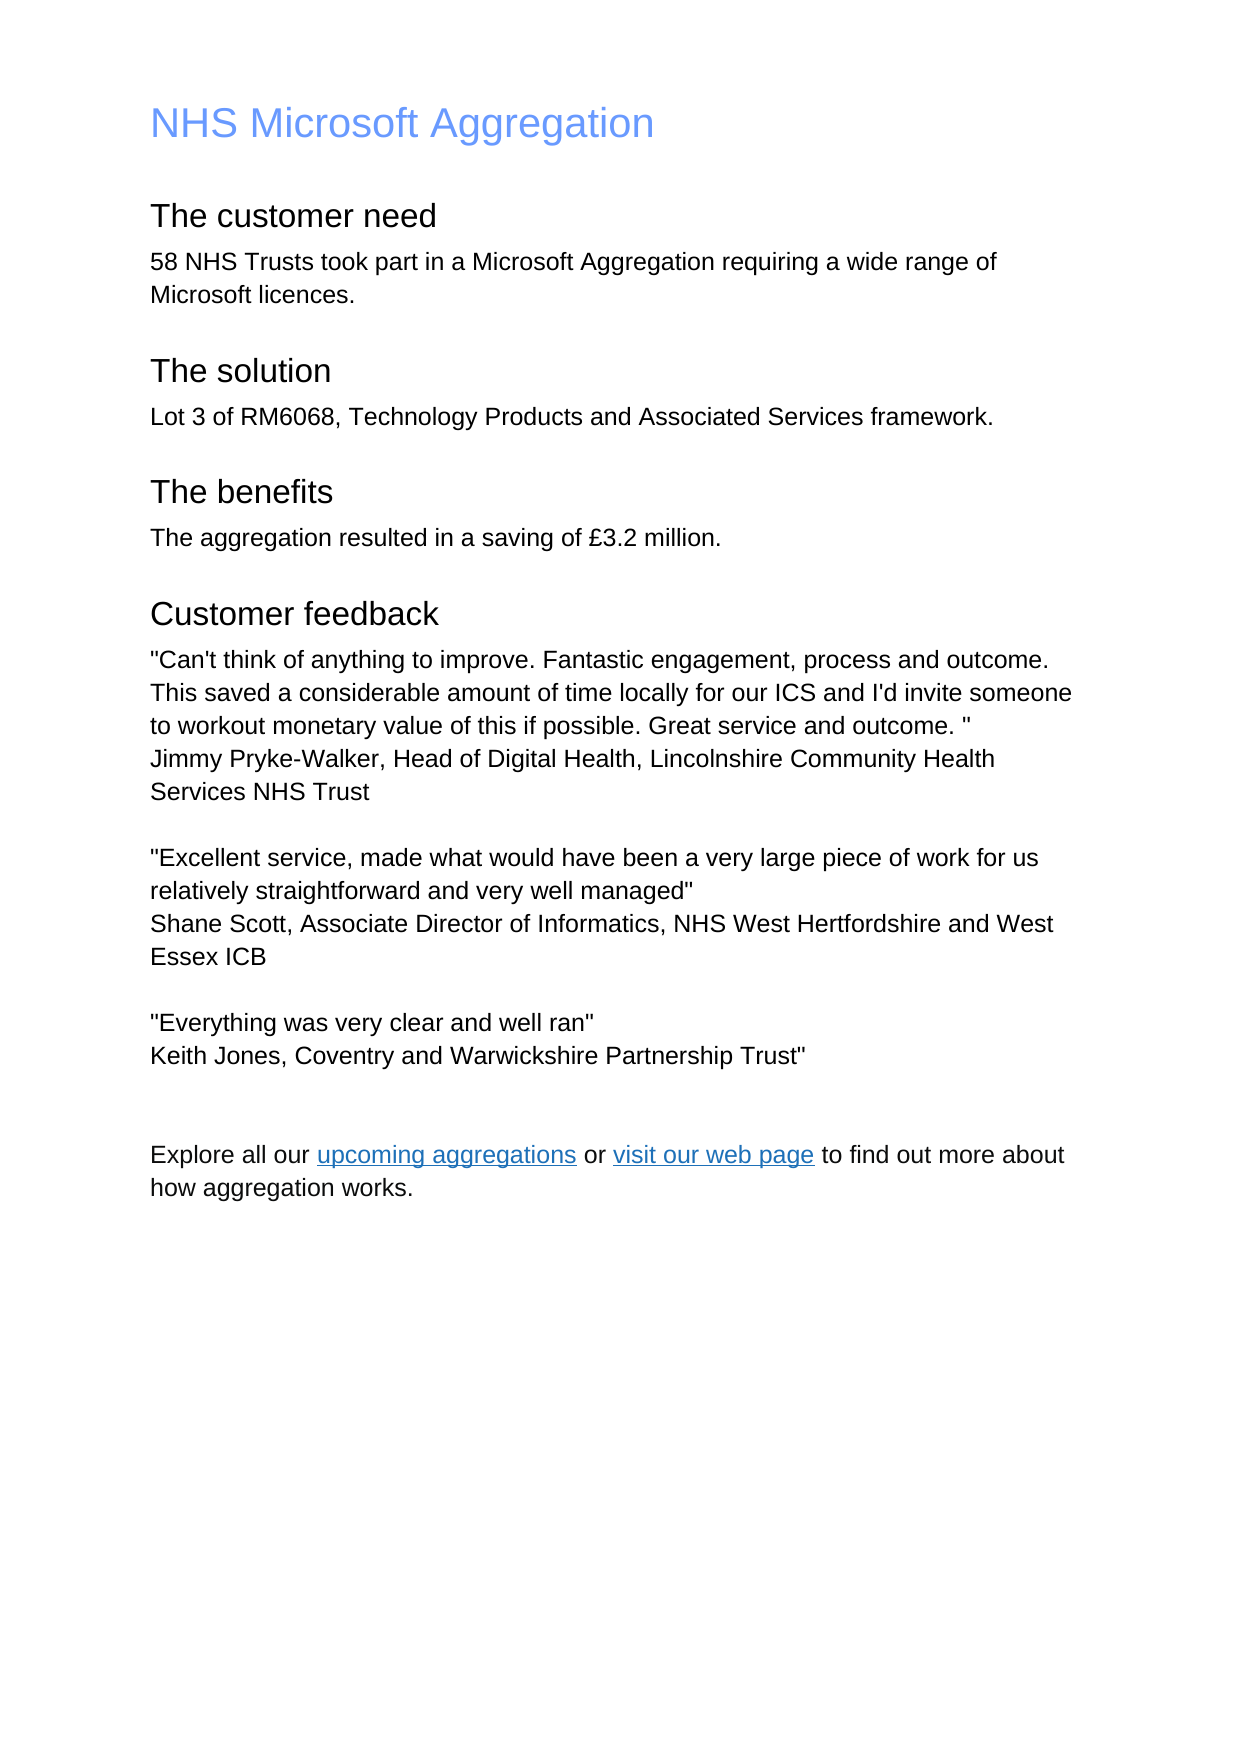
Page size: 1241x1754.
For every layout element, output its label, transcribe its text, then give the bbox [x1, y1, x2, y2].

text Jimmy Pryke-Walker, Head of Digital Health, Lincolnshire Community Health Services NHS Trust [150, 744, 1090, 806]
subtitle The solution [150, 351, 1090, 389]
subtitle The benefits [150, 472, 1090, 511]
text 58 NHS Trusts took part in a Microsoft Aggregation requiring a wide range of Microsoft licences. [150, 247, 1090, 309]
subtitle The customer need [150, 196, 1090, 235]
text Shane Scott, Associate Director of Informatics, NHS West Hertfordshire and West Essex ICB [150, 909, 1090, 971]
text Keith Jones, Coventry and Warwickshire Partnership Trust" [150, 1041, 1090, 1070]
text "Everything was very clear and well ran" [150, 1008, 1090, 1037]
text The aggregation resulted in a saving of £3.2 million. [150, 523, 1090, 552]
text "Excellent service, made what would have been a very large piece of work for us relatively straightforward and very well managed" [150, 843, 1090, 905]
subtitle NHS Microsoft Aggregation [150, 98, 1090, 146]
subtitle Customer feedback [150, 594, 1090, 632]
text Explore all our upcoming aggregations or visit our web page to find out more about how aggregation works. [150, 1140, 1090, 1202]
text "Can't think of anything to improve. Fantastic engagement, process and outcome. This saved a considerable amount of time locally for our ICS and I'd invite someone to workout monetary value of this if possible. Great service and outcome. " [150, 645, 1090, 739]
text Lot 3 of RM6068, Technology Products and Associated Services framework. [150, 402, 1090, 431]
